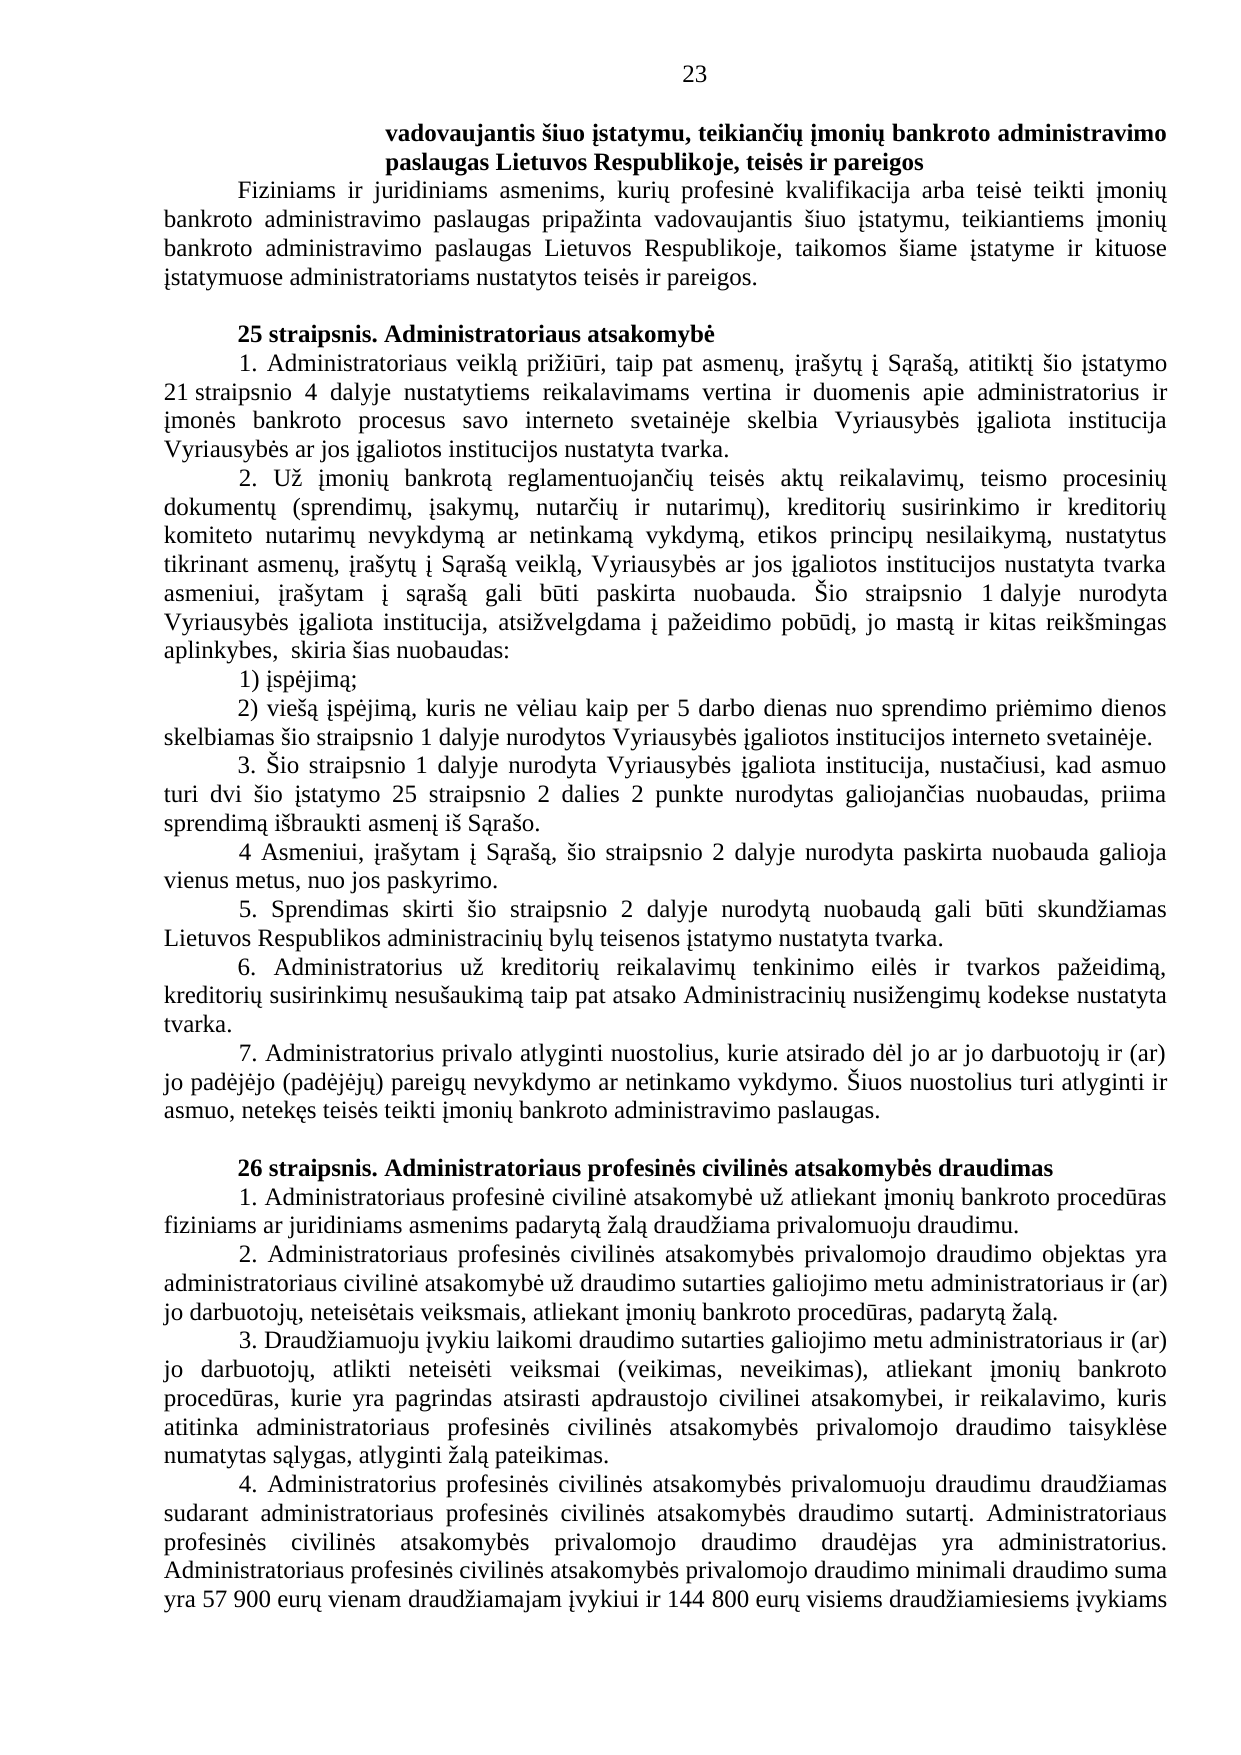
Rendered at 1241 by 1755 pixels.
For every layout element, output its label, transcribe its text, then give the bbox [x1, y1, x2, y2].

text 4 Asmeniui, įrašytam į Sąrašą, šio straipsnio 2 dalyje nurodyta paskirta nuobauda galioja vienus metus, nuo jos paskyrimo. [164, 837, 1168, 894]
text 7. Administratorius privalo atlyginti nuostolius, kurie atsirado dėl jo ar jo darbuotojų ir (ar) jo padėjėjo (padėjėjų) pareigų nevykdymo ar netinkamo vykdymo. Šiuos nuostolius turi atlyginti ir asmuo, netekęs teisės teikti įmonių bankroto administravimo paslaugas. [164, 1038, 1168, 1124]
text 26 straipsnis. Administratoriaus profesinės civilinės atsakomybės draudimas [164, 1153, 1168, 1182]
text vadovaujantis šiuo įstatymu, teikiančių įmonių bankroto administravimo paslaugas Lietuvos Respublikoje, teisės ir pareigos [237, 118, 1168, 176]
text 3. Šio straipsnio 1 dalyje nurodyta Vyriausybės įgaliota institucija, nustačiusi, kad asmuo turi dvi šio įstatymo 25 straipsnio 2 dalies 2 punkte nurodytas galiojančias nuobaudas, priima sprendimą išbraukti asmenį iš Sąrašo. [164, 751, 1168, 837]
text 5. Sprendimas skirti šio straipsnio 2 dalyje nurodytą nuobaudą gali būti skundžiamas Lietuvos Respublikos administracinių bylų teisenos įstatymo nustatyta tvarka. [164, 894, 1168, 952]
text 1) įspėjimą; [164, 664, 1168, 693]
text 25 straipsnis. Administratoriaus atsakomybė [164, 319, 1168, 348]
text 3. Draudžiamuoju įvykiu laikomi draudimo sutarties galiojimo metu administratoriaus ir (ar) jo darbuotojų, atlikti neteisėti veiksmai (veikimas, neveikimas), atliekant įmonių bankroto procedūras, kurie yra pagrindas atsirasti apdraustojo civilinei atsakomybei, ir reikalavimo, kuris atitinka administratoriaus profesinės civilinės atsakomybės privalomojo draudimo taisyklėse numatytas sąlygas, atlyginti žalą pateikimas. [164, 1326, 1168, 1469]
text 1. Administratoriaus veiklą prižiūri, taip pat asmenų, įrašytų į Sąrašą, atitiktį šio įstatymo 21 straipsnio 4 dalyje nustatytiems reikalavimams vertina ir duomenis apie administratorius ir įmonės bankroto procesus savo interneto svetainėje skelbia Vyriausybės įgaliota institucija Vyriausybės ar jos įgaliotos institucijos nustatyta tvarka. [164, 348, 1168, 463]
text 2. Už įmonių bankrotą reglamentuojančių teisės aktų reikalavimų, teismo procesinių dokumentų (sprendimų, įsakymų, nutarčių ir nutarimų), kreditorių susirinkimo ir kreditorių komiteto nutarimų nevykdymą ar netinkamą vykdymą, etikos principų nesilaikymą, nustatytus tikrinant asmenų, įrašytų į Sąrašą veiklą, Vyriausybės ar jos įgaliotos institucijos nustatyta tvarka asmeniui, įrašytam į sąrašą gali būti paskirta nuobauda. Šio straipsnio 1 dalyje nurodyta Vyriausybės įgaliota institucija, atsižvelgdama į pažeidimo pobūdį, jo mastą ir kitas reikšmingas aplinkybes, skiria šias nuobaudas: [164, 463, 1168, 664]
text 4. Administratorius profesinės civilinės atsakomybės privalomuoju draudimu draudžiamas sudarant administratoriaus profesinės civilinės atsakomybės draudimo sutartį. Administratoriaus profesinės civilinės atsakomybės privalomojo draudimo draudėjas yra administratorius. Administratoriaus profesinės civilinės atsakomybės privalomojo draudimo minimali draudimo suma yra 57 900 eurų vienam draudžiamajam įvykiui ir 144 800 eurų visiems draudžiamiesiems įvykiams [164, 1469, 1168, 1613]
text 2) viešą įspėjimą, kuris ne vėliau kaip per 5 darbo dienas nuo sprendimo priėmimo dienos skelbiamas šio straipsnio 1 dalyje nurodytos Vyriausybės įgaliotos institucijos interneto svetainėje. [164, 693, 1168, 751]
text 6. Administratorius už kreditorių reikalavimų tenkinimo eilės ir tvarkos pažeidimą, kreditorių susirinkimų nesušaukimą taip pat atsako Administracinių nusižengimų kodekse nustatyta tvarka. [164, 952, 1168, 1038]
text 1. Administratoriaus profesinė civilinė atsakomybė už atliekant įmonių bankroto procedūras fiziniams ar juridiniams asmenims padarytą žalą draudžiama privalomuoju draudimu. [164, 1182, 1168, 1239]
text Fiziniams ir juridiniams asmenims, kurių profesinė kvalifikacija arba teisė teikti įmonių bankroto administravimo paslaugas pripažinta vadovaujantis šiuo įstatymu, teikiantiems įmonių bankroto administravimo paslaugas Lietuvos Respublikoje, taikomos šiame įstatyme ir kituose įstatymuose administratoriams nustatytos teisės ir pareigos. [164, 176, 1168, 291]
text 2. Administratoriaus profesinės civilinės atsakomybės privalomojo draudimo objektas yra administratoriaus civilinė atsakomybė už draudimo sutarties galiojimo metu administratoriaus ir (ar) jo darbuotojų, neteisėtais veiksmais, atliekant įmonių bankroto procedūras, padarytą žalą. [164, 1239, 1168, 1326]
